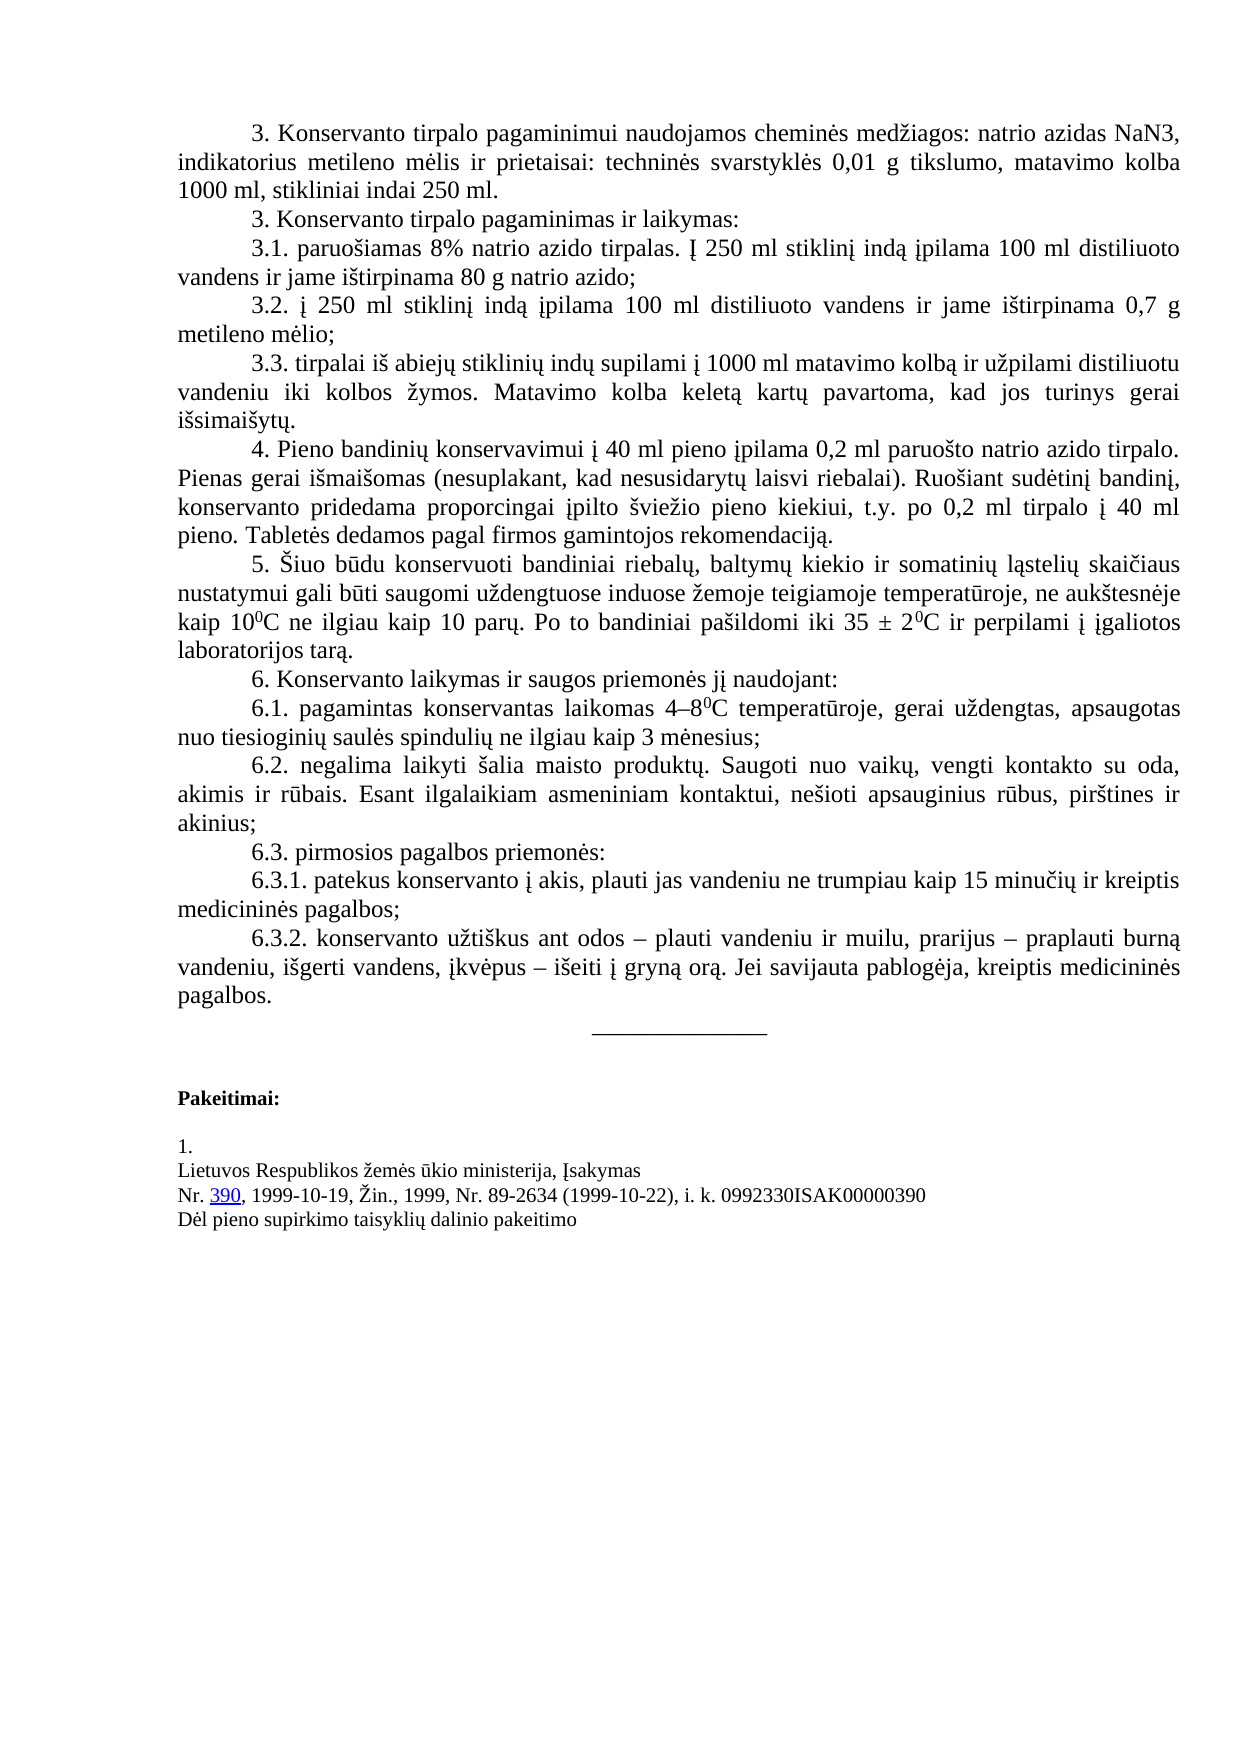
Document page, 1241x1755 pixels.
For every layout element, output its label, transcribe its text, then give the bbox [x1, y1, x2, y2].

text 3.2. į 250 ml stiklinį indą įpilama 100 ml distiliuoto vandens ir jame ištirpinama 0,7 g metileno mėlio; [177, 291, 1181, 348]
text 3.1. paruošiamas 8% natrio azido tirpalas. Į 250 ml stiklinį indą įpilama 100 ml distiliuoto vandens ir jame ištirpinama 80 g natrio azido; [177, 233, 1181, 291]
text 3. Konservanto tirpalo pagaminimas ir laikymas: [177, 204, 1181, 233]
text 6.1. pagamintas konservantas laikomas 4–80C temperatūroje, gerai uždengtas, apsaugotas nuo tiesioginių saulės spindulių ne ilgiau kaip 3 mėnesius; [177, 693, 1181, 751]
text 5. Šiuo būdu konservuoti bandiniai riebalų, baltymų kiekio ir somatinių ląstelių skaičiaus nustatymui gali būti saugomi uždengtuose induose žemoje teigiamoje temperatūroje, ne aukštesnėje kaip 100C ne ilgiau kaip 10 parų. Po to bandiniai pašildomi iki 35 ± 20C ir perpilami į įgaliotos laboratorijos tarą. [177, 549, 1181, 664]
text 1. [177, 1134, 1181, 1158]
text Dėl pieno supirkimo taisyklių dalinio pakeitimo [177, 1207, 1181, 1231]
text 3.3. tirpalai iš abiejų stiklinių indų supilami į 1000 ml matavimo kolbą ir užpilami distiliuotu vandeniu iki kolbos žymos. Matavimo kolba keletą kartų pavartoma, kad jos turinys gerai išsimaišytų. [177, 348, 1181, 434]
text 6.2. negalima laikyti šalia maisto produktų. Saugoti nuo vaikų, vengti kontakto su oda, akimis ir rūbais. Esant ilgalaikiam asmeniniam kontaktui, nešioti apsauginius rūbus, pirštines ir akinius; [177, 751, 1181, 837]
text 6. Konservanto laikymas ir saugos priemonės jį naudojant: [177, 664, 1181, 693]
text 6.3. pirmosios pagalbos priemonės: [177, 837, 1181, 866]
text 6.3.1. patekus konservanto į akis, plauti jas vandeniu ne trumpiau kaip 15 minučių ir kreiptis medicininės pagalbos; [177, 866, 1181, 923]
text ______________ [177, 1009, 1181, 1038]
text Lietuvos Respublikos žemės ūkio ministerija, Įsakymas [177, 1158, 1181, 1182]
text Nr. 390, 1999-10-19, Žin., 1999, Nr. 89-2634 (1999-10-22), i. k. 0992330ISAK00000390 [177, 1182, 1181, 1207]
text 3. Konservanto tirpalo pagaminimui naudojamos cheminės medžiagos: natrio azidas NaN3, indikatorius metileno mėlis ir prietaisai: techninės svarstyklės 0,01 g tikslumo, matavimo kolba 1000 ml, stikliniai indai 250 ml. [177, 118, 1181, 204]
text 6.3.2. konservanto užtiškus ant odos – plauti vandeniu ir muilu, prarijus – praplauti burną vandeniu, išgerti vandens, įkvėpus – išeiti į gryną orą. Jei savijauta pablogėja, kreiptis medicininės pagalbos. [177, 923, 1181, 1009]
text 4. Pieno bandinių konservavimui į 40 ml pieno įpilama 0,2 ml paruošto natrio azido tirpalo. Pienas gerai išmaišomas (nesuplakant, kad nesusidarytų laisvi riebalai). Ruošiant sudėtinį bandinį, konservanto pridedama proporcingai įpilto šviežio pieno kiekiui, t.y. po 0,2 ml tirpalo į 40 ml pieno. Tabletės dedamos pagal firmos gamintojos rekomendaciją. [177, 434, 1181, 549]
text Pakeitimai: [177, 1086, 1181, 1110]
